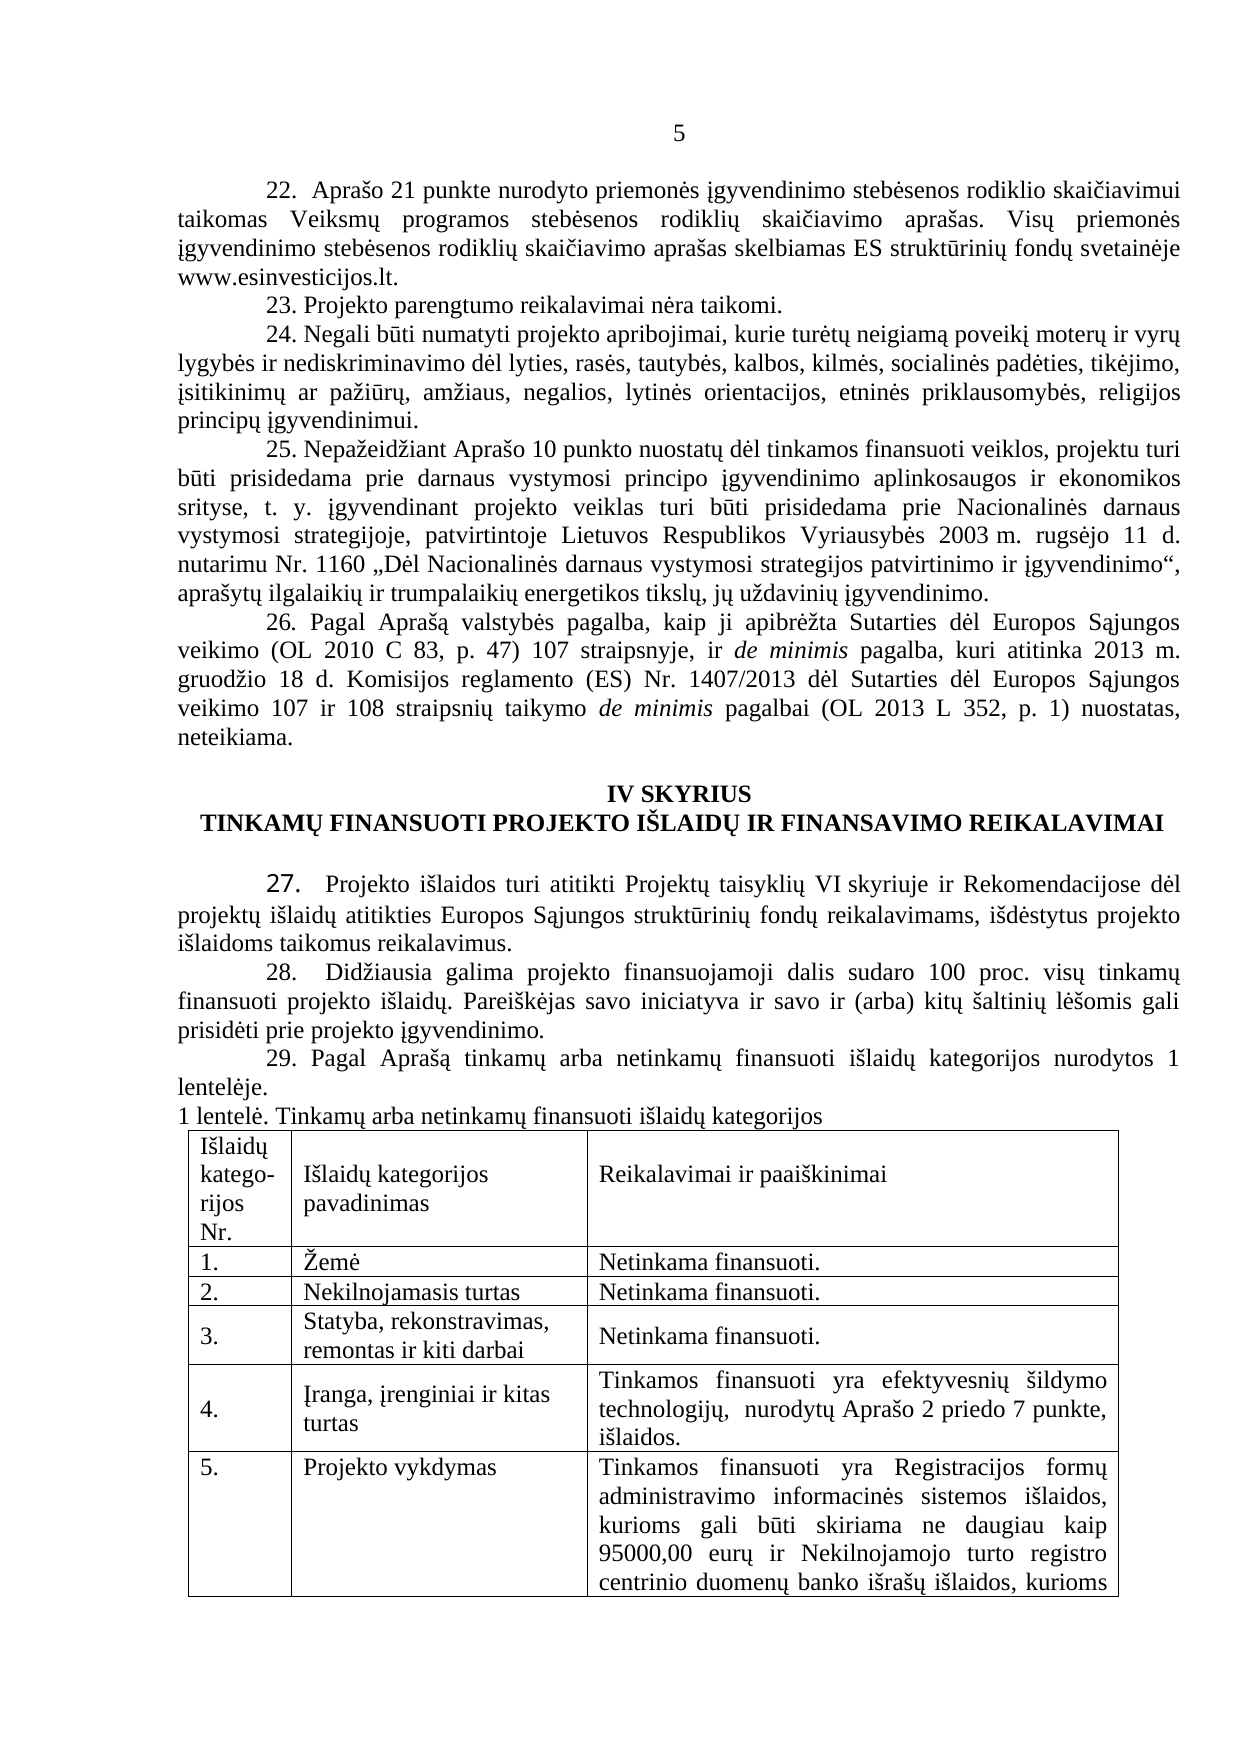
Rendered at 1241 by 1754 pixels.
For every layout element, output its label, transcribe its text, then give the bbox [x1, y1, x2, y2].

table_cell 2. [189, 1277, 291, 1305]
text 22. Aprašo 21 punkte nurodyto priemonės įgyvendinimo stebėsenos rodiklio skaičiavimui taikomas Veiksmų programos stebėsenos rodiklių skaičiavimo aprašas. Visų priemonės įgyvendinimo stebėsenos rodiklių skaičiavimo aprašas skelbiamas ES struktūrinių fondų svetainėje www.esinvesticijos.lt. [177, 176, 1181, 291]
table_cell Tinkamos finansuoti yra efektyvesnių šildymo technologijų, nurodytų Aprašo 2 priedo 7 punkte, išlaidos. [588, 1365, 1118, 1451]
table_header Reikalavimai ir paaiškinimai [588, 1131, 1118, 1246]
table_cell Projekto vykdymas [292, 1452, 587, 1596]
table_cell Netinkama finansuoti. [588, 1306, 1118, 1364]
table_cell Tinkamos finansuoti yra Registracijos formų administravimo informacinės sistemos išlaidos, kurioms gali būti skiriama ne daugiau kaip 95000,00 eurų ir Nekilnojamojo turto registro centrinio duomenų banko išrašų išlaidos, kurioms [588, 1452, 1118, 1596]
table_cell Nekilnojamasis turtas [292, 1277, 587, 1305]
table_cell 1. [189, 1247, 291, 1276]
table_cell Žemė [292, 1247, 587, 1276]
text 27. Projekto išlaidos turi atitikti Projektų taisyklių VI skyriuje ir Rekomendacijose dėl projektų išlaidų atitikties Europos Sąjungos struktūrinių fondų reikalavimams, išdėstytus projekto išlaidoms taikomus reikalavimus. [177, 866, 1181, 957]
table_cell 4. [189, 1365, 291, 1451]
table_header Išlaidų katego-rijos Nr. [189, 1131, 291, 1246]
table_cell Įranga, įrenginiai ir kitas turtas [292, 1365, 587, 1451]
table_cell 5. [189, 1452, 291, 1596]
text 1 lentelė. Tinkamų arba netinkamų finansuoti išlaidų kategorijos [177, 1101, 1181, 1130]
table_cell Statyba, rekonstravimas, remontas ir kiti darbai [292, 1306, 587, 1364]
text 25. Nepažeidžiant Aprašo 10 punkto nuostatų dėl tinkamos finansuoti veiklos, projektu turi būti prisidedama prie darnaus vystymosi principo įgyvendinimo aplinkosaugos ir ekonomikos srityse, t. y. įgyvendinant projekto veiklas turi būti prisidedama prie Nacionalinės darnaus vystymosi strategijoje, patvirtintoje Lietuvos Respublikos Vyriausybės 2003 m. rugsėjo 11 d. nutarimu Nr. 1160 „Dėl Nacionalinės darnaus vystymosi strategijos patvirtinimo ir įgyvendinimo“, aprašytų ilgalaikių ir trumpalaikių energetikos tikslų, jų uždavinių įgyvendinimo. [177, 434, 1181, 607]
text IV SKYRIUS [177, 779, 1181, 808]
text TINKAMŲ FINANSUOTI PROJEKTO IŠLAIDŲ IR FINANSAVIMO REIKALAVIMAI [177, 808, 1181, 837]
table_cell 3. [189, 1306, 291, 1364]
text 26. Pagal Aprašą valstybės pagalba, kaip ji apibrėžta Sutarties dėl Europos Sąjungos veikimo (OL 2010 C 83, p. 47) 107 straipsnyje, ir de minimis pagalba, kuri atitinka 2013 m. gruodžio 18 d. Komisijos reglamento (ES) Nr. 1407/2013 dėl Sutarties dėl Europos Sąjungos veikimo 107 ir 108 straipsnių taikymo de minimis pagalbai (OL 2013 L 352, p. 1) nuostatas, neteikiama. [177, 607, 1181, 751]
table_cell Netinkama finansuoti. [588, 1277, 1118, 1305]
table_header Išlaidų kategorijos pavadinimas [292, 1131, 587, 1246]
text 29. Pagal Aprašą tinkamų arba netinkamų finansuoti išlaidų kategorijos nurodytos 1 lentelėje. [177, 1043, 1181, 1101]
text 28. Didžiausia galima projekto finansuojamoji dalis sudaro 100 proc. visų tinkamų finansuoti projekto išlaidų. Pareiškėjas savo iniciatyva ir savo ir (arba) kitų šaltinių lėšomis gali prisidėti prie projekto įgyvendinimo. [177, 957, 1181, 1043]
text 23. Projekto parengtumo reikalavimai nėra taikomi. [266, 291, 1181, 319]
table_cell Netinkama finansuoti. [588, 1247, 1118, 1276]
text 24. Negali būti numatyti projekto apribojimai, kurie turėtų neigiamą poveikį moterų ir vyrų lygybės ir nediskriminavimo dėl lyties, rasės, tautybės, kalbos, kilmės, socialinės padėties, tikėjimo, įsitikinimų ar pažiūrų, amžiaus, negalios, lytinės orientacijos, etninės priklausomybės, religijos principų įgyvendinimui. [177, 319, 1181, 434]
